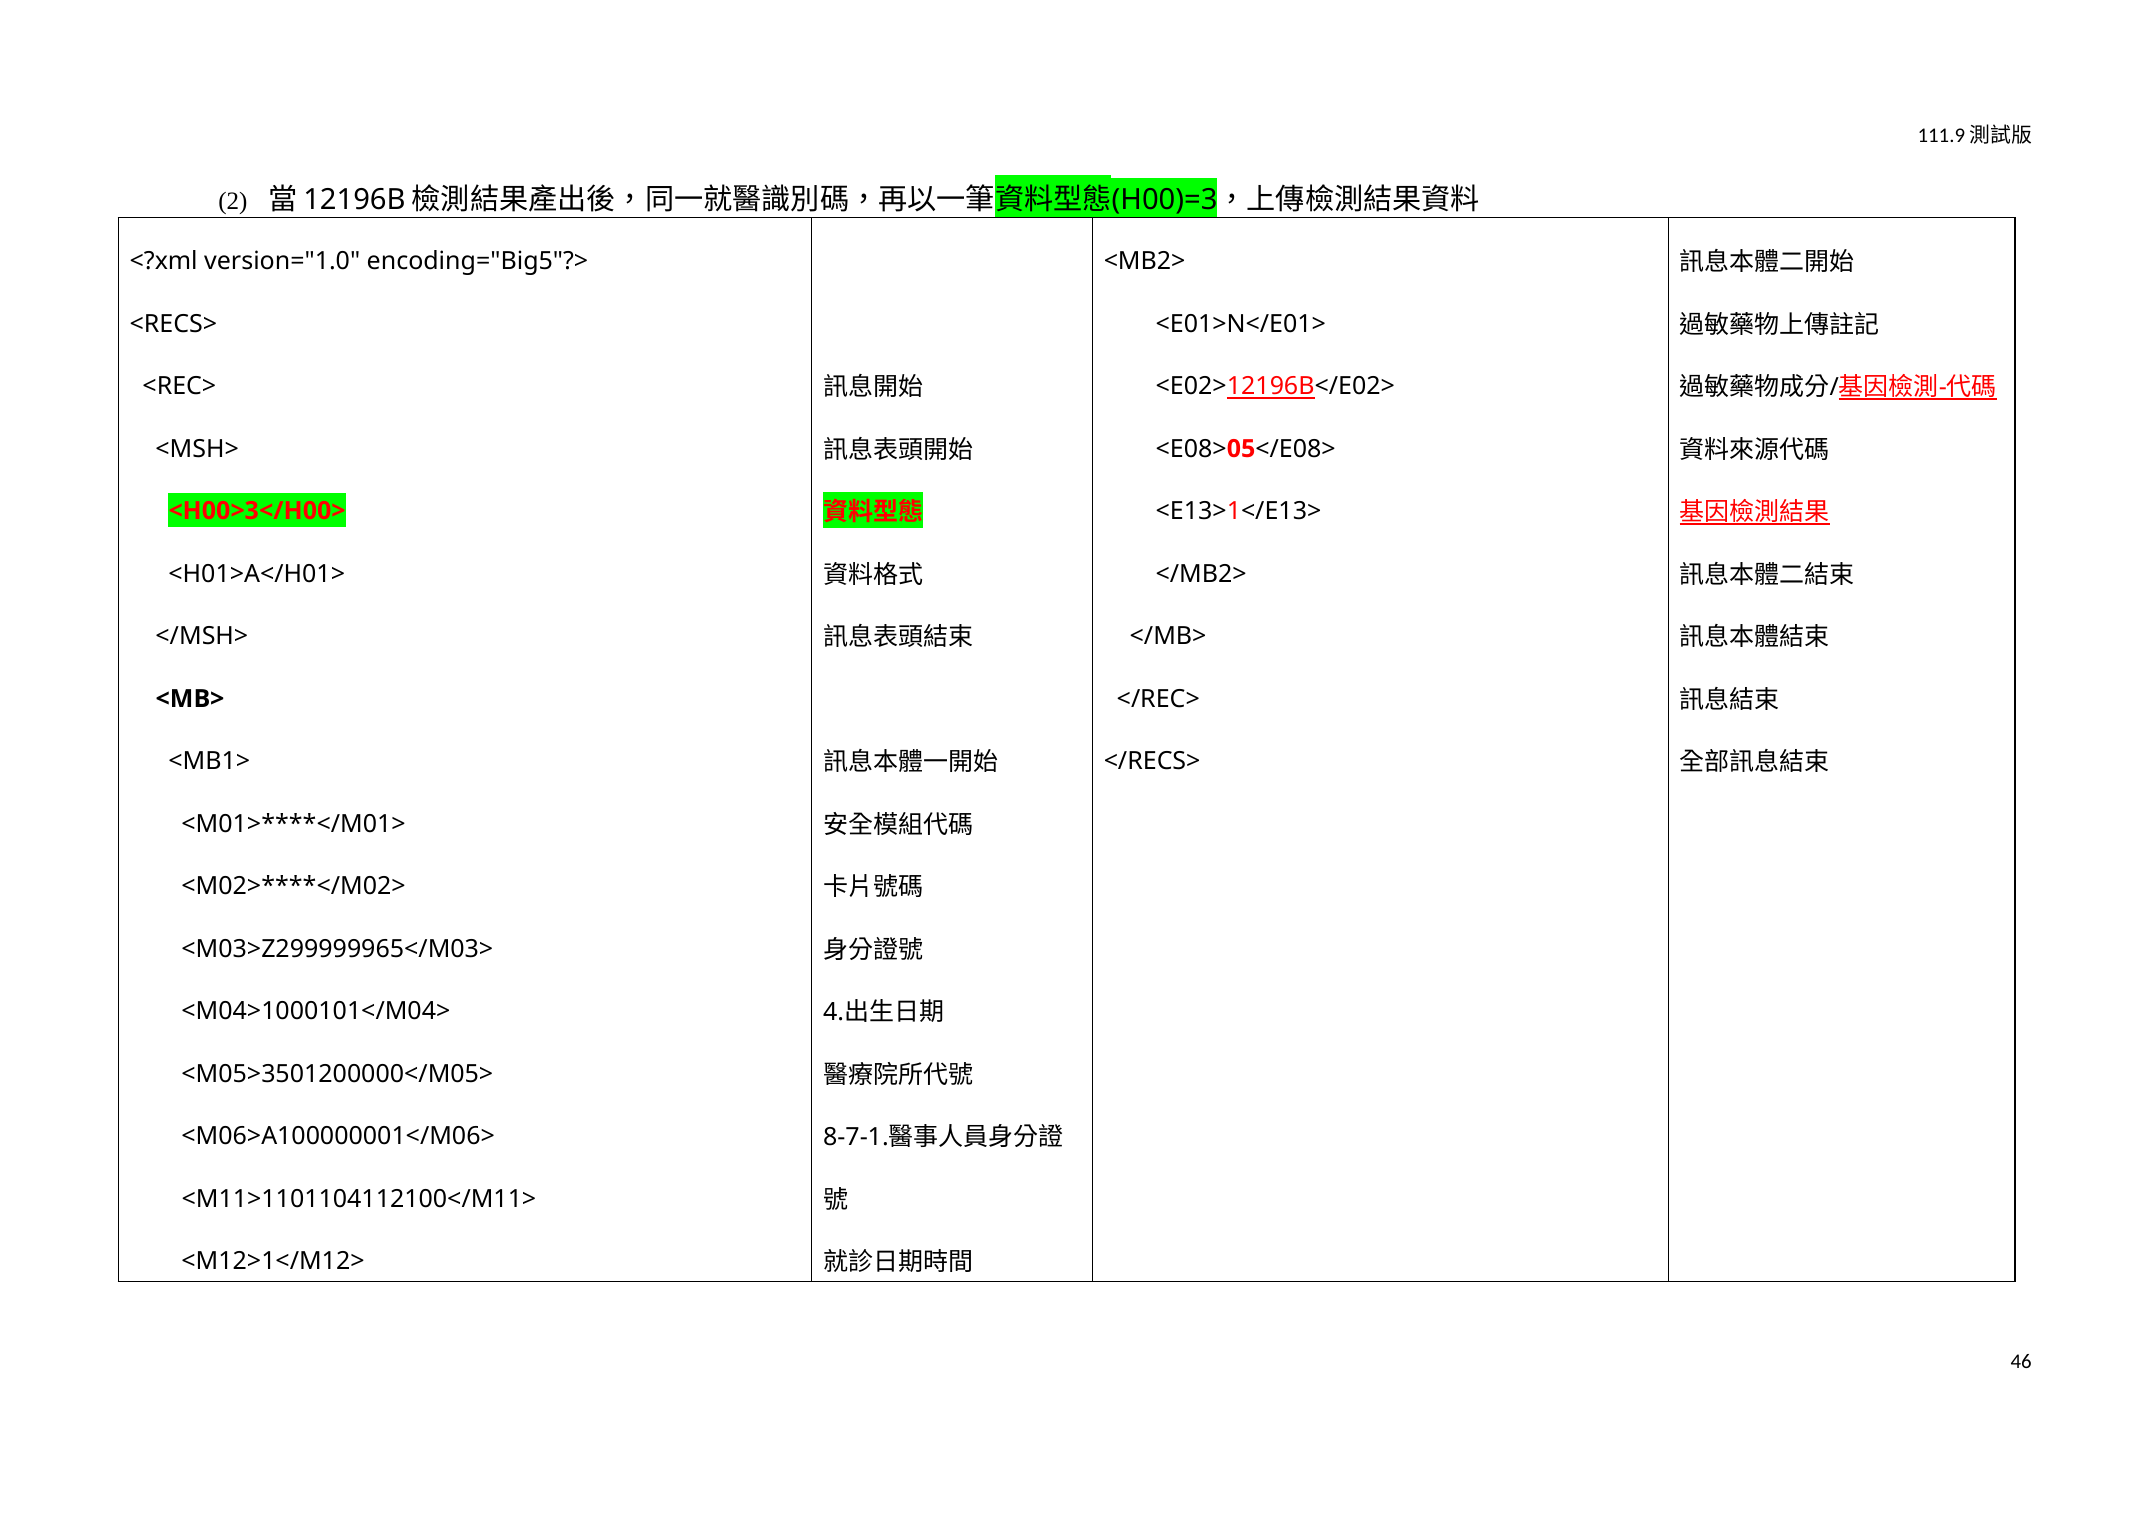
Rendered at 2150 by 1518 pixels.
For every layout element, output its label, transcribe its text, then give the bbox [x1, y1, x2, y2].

table_header <MB2> <E01>N</E01> <E02>12196B</E02> <E08>05</E08> <E13>1</E13> </MB2> </MB> </REC> </RECS> [1093, 218, 1668, 1281]
table_header 訊息開始 訊息表頭開始 資料型態 資料格式 訊息表頭結束 訊息本體一開始 安全模組代碼 卡片號碼 身分證號 4.出生日期 醫療院所代號 8-7-1.醫事人員身分證號 就診日期時間 [812, 218, 1092, 1281]
list 當12196B檢測結果產出後，同一就醫識別碼，再以一筆資料型態(H00)=3，上傳檢測結果資料 [218, 155, 2031, 217]
table_header <?xml version="1.0" encoding="Big5"?> <RECS> <REC> <MSH> <H00>3</H00> <H01>A</H01> </MSH> <MB> <MB1> <M01>****</M01> <M02>****</M02> <M03>Z299999965</M03> <M04>1000101</M04> <M05>3501200000</M05> <M06>A100000001</M06> <M11>1101104112100</M11> <M12>1</M12> [119, 218, 811, 1281]
table_header 訊息本體二開始 過敏藥物上傳註記 過敏藥物成分/基因檢測-代碼 資料來源代碼 基因檢測結果 訊息本體二結束 訊息本體結束 訊息結束 全部訊息結束 [1669, 218, 2014, 1281]
